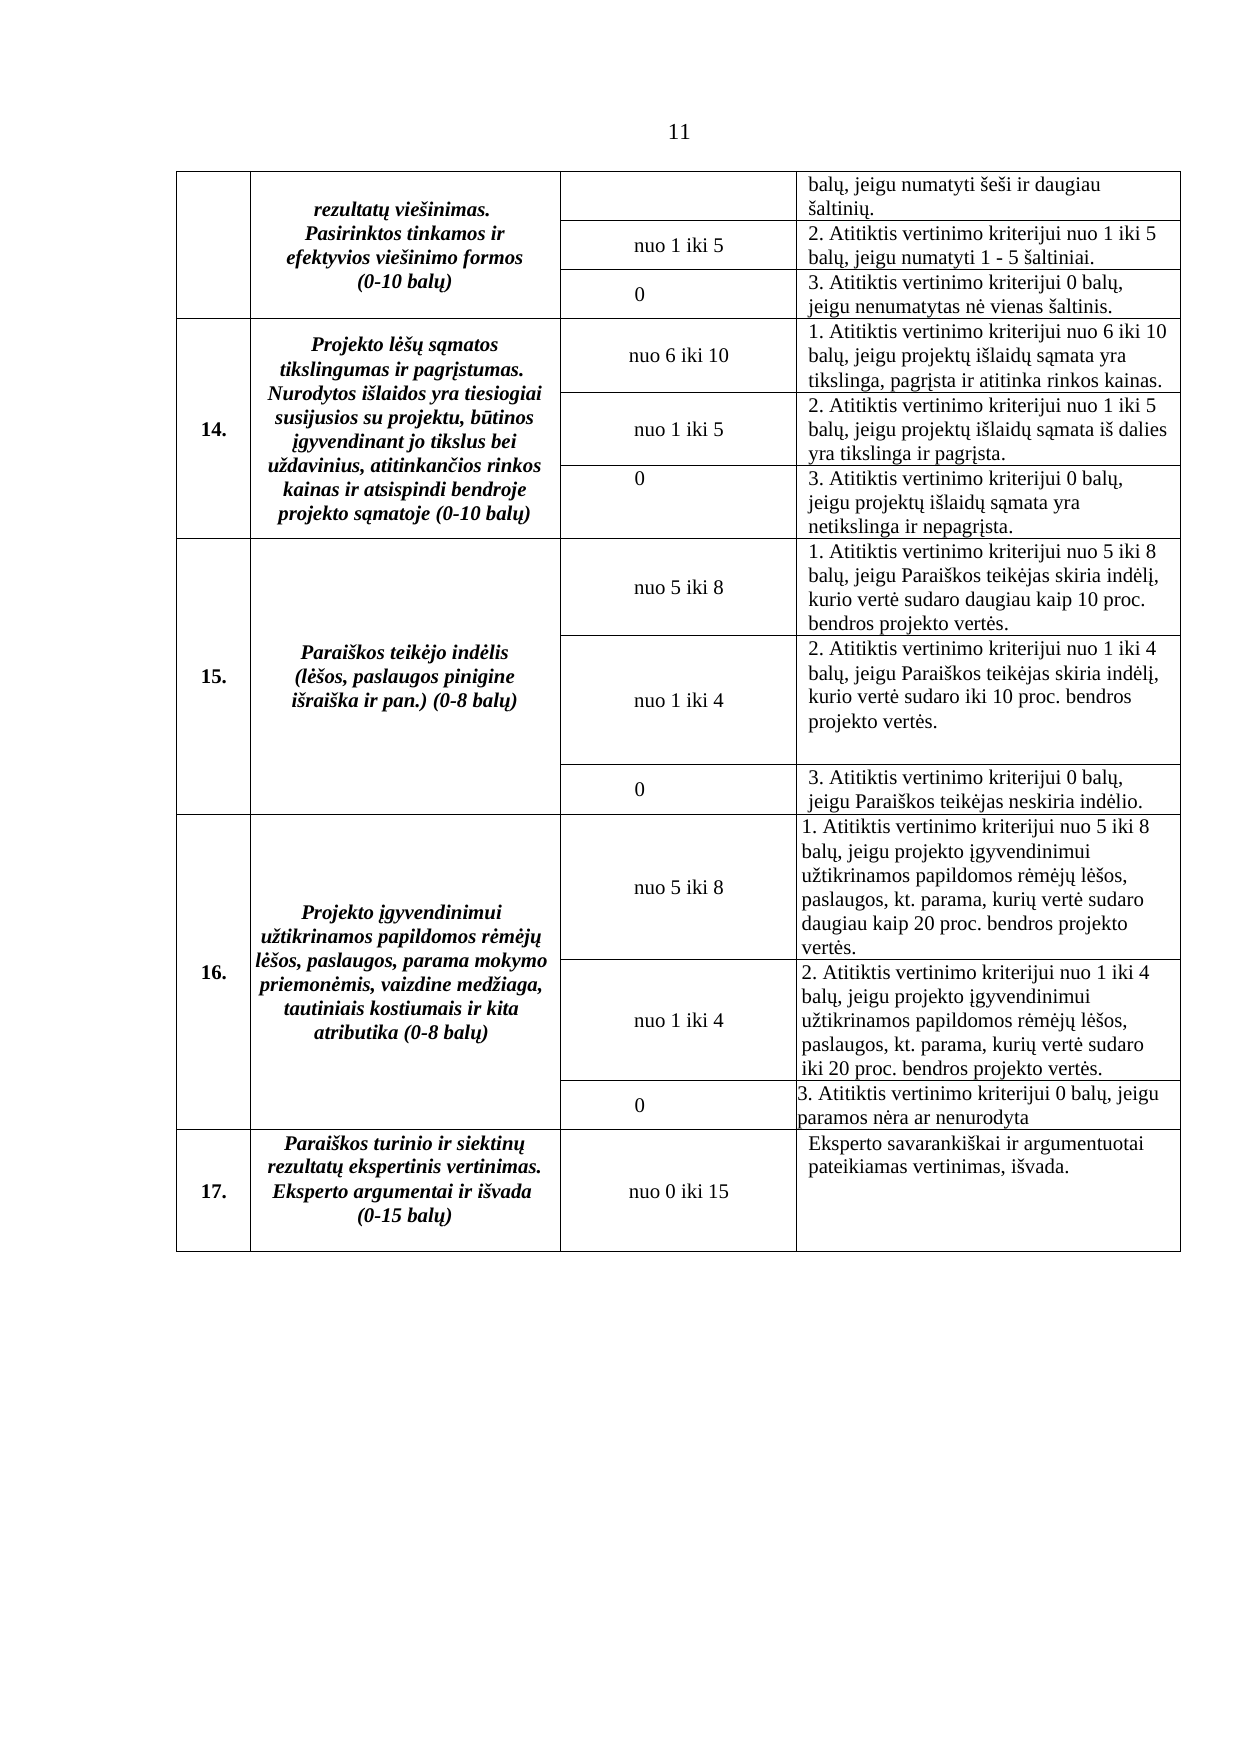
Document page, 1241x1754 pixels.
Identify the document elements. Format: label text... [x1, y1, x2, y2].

table_cell nuo 5 iki 8 [561, 815, 796, 959]
table_cell Projekto lėšų sąmatos tikslingumas ir pagrįstumas. Nurodytos išlaidos yra tiesiogiai susijusios su projektu, būtinos įgyvendinant jo tikslus bei uždavinius, atitinkančios rinkos kainas ir atsispindi bendroje projekto sąmatoje (0-10 balų) [251, 319, 560, 538]
table_cell 0 [561, 765, 796, 813]
table_cell nuo 0 iki 15 [561, 1130, 796, 1251]
table_cell Eksperto savarankiškai ir argumentuotai pateikiamas vertinimas, išvada. [797, 1130, 1180, 1251]
table_cell Projekto įgyvendinimui užtikrinamos papildomos rėmėjų lėšos, paslaugos, parama mokymo priemonėmis, vaizdine medžiaga, tautiniais kostiumais ir kita atributika (0-8 balų) [251, 815, 560, 1129]
table_cell 2. Atitiktis vertinimo kriterijui nuo 1 iki 5 balų, jeigu numatyti 1 - 5 šaltiniai. [797, 221, 1180, 269]
table_cell 3. Atitiktis vertinimo kriterijui 0 balų, jeigu nenumatytas nė vienas šaltinis. [797, 270, 1180, 318]
table_cell balų, jeigu numatyti šeši ir daugiau šaltinių. [797, 172, 1180, 220]
table_cell [561, 172, 796, 220]
table_cell nuo 1 iki 4 [561, 636, 796, 764]
table_cell 16. [177, 815, 250, 1129]
table_cell 3. Atitiktis vertinimo kriterijui 0 balų, jeigu projektų išlaidų sąmata yra netikslinga ir nepagrįsta. [797, 466, 1180, 538]
table_cell Paraiškos turinio ir siektinų rezultatų ekspertinis vertinimas. Eksperto argumentai ir išvada (0-15 balų) [251, 1130, 560, 1251]
table_cell 1. Atitiktis vertinimo kriterijui nuo 5 iki 8 balų, jeigu projekto įgyvendinimui užtikrinamos papildomos rėmėjų lėšos, paslaugos, kt. parama, kurių vertė sudaro daugiau kaip 20 proc. bendros projekto vertės. [797, 815, 1180, 959]
table_cell 3. Atitiktis vertinimo kriterijui 0 balų, jeigu Paraiškos teikėjas neskiria indėlio. [797, 765, 1180, 813]
table_cell 17. [177, 1130, 250, 1251]
table_cell 3. Atitiktis vertinimo kriterijui 0 balų, jeigu paramos nėra ar nenurodyta [797, 1081, 1180, 1129]
table_cell 0 [561, 270, 796, 318]
table_cell 1. Atitiktis vertinimo kriterijui nuo 5 iki 8 balų, jeigu Paraiškos teikėjas skiria indėlį, kurio vertė sudaro daugiau kaip 10 proc. bendros projekto vertės. [797, 539, 1180, 635]
table_cell 1. Atitiktis vertinimo kriterijui nuo 6 iki 10 balų, jeigu projektų išlaidų sąmata yra tikslinga, pagrįsta ir atitinka rinkos kainas. [797, 319, 1180, 392]
table_cell 2. Atitiktis vertinimo kriterijui nuo 1 iki 4 balų, jeigu projekto įgyvendinimui užtikrinamos papildomos rėmėjų lėšos, paslaugos, kt. parama, kurių vertė sudaro iki 20 proc. bendros projekto vertės. [797, 960, 1180, 1080]
table_cell 14. [177, 319, 250, 538]
table_cell 0 [561, 466, 796, 538]
table_cell nuo 1 iki 4 [561, 960, 796, 1080]
table_cell nuo 1 iki 5 [561, 221, 796, 269]
table_cell nuo 6 iki 10 [561, 319, 796, 392]
table_cell 2. Atitiktis vertinimo kriterijui nuo 1 iki 5 balų, jeigu projektų išlaidų sąmata iš dalies yra tikslinga ir pagrįsta. [797, 393, 1180, 465]
table_cell 15. [177, 539, 250, 813]
table_cell 2. Atitiktis vertinimo kriterijui nuo 1 iki 4 balų, jeigu Paraiškos teikėjas skiria indėlį, kurio vertė sudaro iki 10 proc. bendros projekto vertės. [797, 636, 1180, 764]
table_cell [177, 172, 250, 318]
table_cell nuo 1 iki 5 [561, 393, 796, 465]
table_cell nuo 5 iki 8 [561, 539, 796, 635]
table_cell 0 [561, 1081, 796, 1129]
table_cell Paraiškos teikėjo indėlis (lėšos, paslaugos pinigine išraiška ir pan.) (0-8 balų) [251, 539, 560, 813]
table_cell rezultatų viešinimas. Pasirinktos tinkamos ir efektyvios viešinimo formos (0-10 balų) [251, 172, 560, 318]
